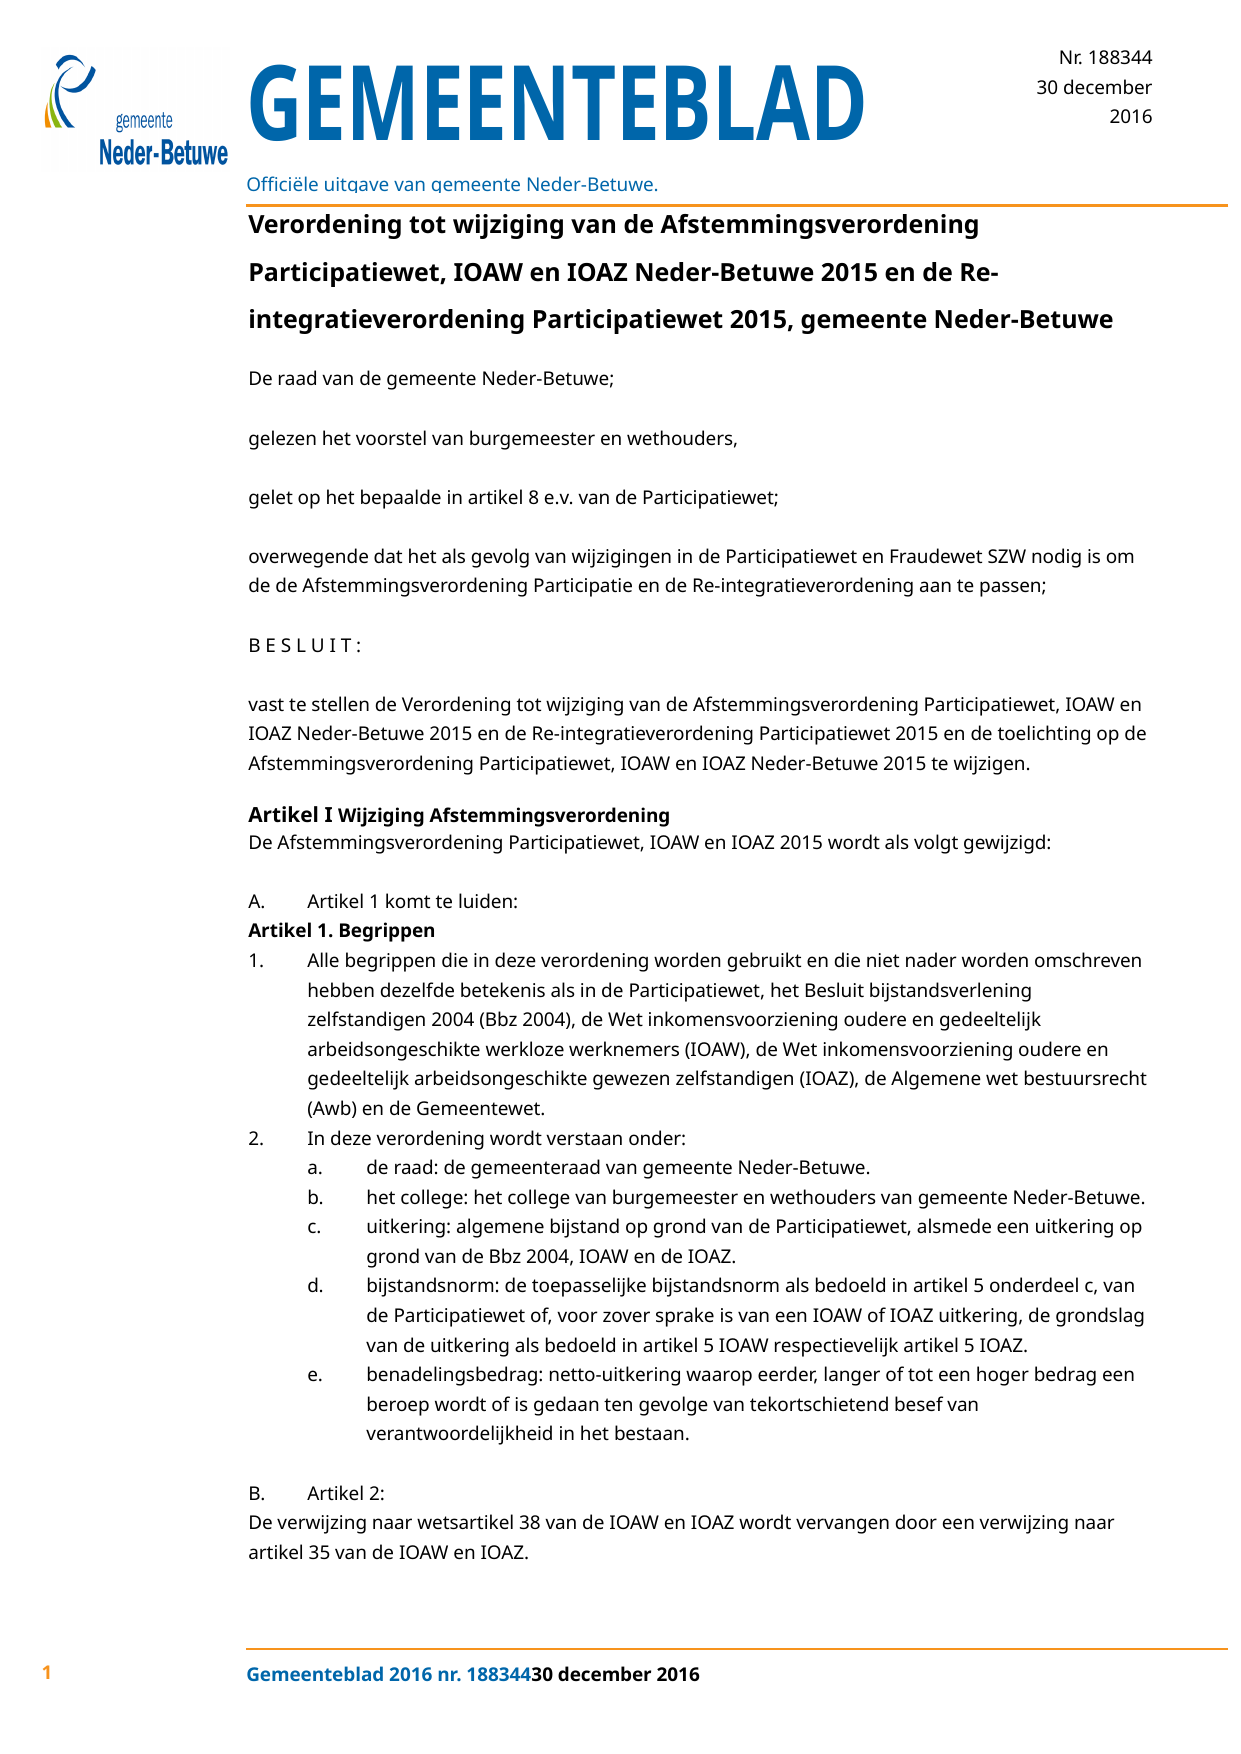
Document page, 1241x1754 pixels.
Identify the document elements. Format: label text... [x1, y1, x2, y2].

text Verordening tot wijziging van de Afstemmingsverordening Participatiewet, IOAW en IOAZ Neder-Betuwe 2015 en de Re-integratieverordening Participatiewet 2015, gemeente Neder-Betuwe [248, 207, 1152, 336]
text vast te stellen de Verordening tot wijziging van de Afstemmingsverordening Participatiewet, IOAW en IOAZ Neder-Betuwe 2015 en de Re-integratieverordening Participatiewet 2015 en de toelichting op de Afstemmingsverordening Participatiewet, IOAW en IOAZ Neder-Betuwe 2015 te wijzigen. [248, 691, 1152, 776]
list bijstandsnorm: de toepasselijke bijstandsnorm als bedoeld in artikel 5 onderdeel c, van de Participatiewet of, voor zover sprake is van een IOAW of IOAZ uitkering, de grondslag van de uitkering als bedoeld in artikel 5 IOAW respectievelijk artikel 5 IOAZ. [307, 1273, 1152, 1358]
list Artikel 2: [248, 1480, 1152, 1506]
text De raad van de gemeente Neder-Betuwe; [248, 366, 1152, 391]
text overwegende dat het als gevolg van wijzigingen in de Participatiewet en Fraudewet SZW nodig is om de de Afstemmingsverordening Participatie en de Re-integratieverordening aan te passen; [248, 543, 1152, 598]
list Alle begrippen die in deze verordening worden gebruikt en die niet nader worden omschreven hebben dezelfde betekenis als in de Participatiewet, het Besluit bijstandsverlening zelfstandigen 2004 (Bbz 2004), de Wet inkomensvoorziening oudere en gedeeltelijk arbeidsongeschikte werkloze werknemers (IOAW), de Wet inkomensvoorziening oudere en gedeeltelijk arbeidsongeschikte gewezen zelfstandigen (IOAZ), de Algemene wet bestuursrecht (Awb) en de Gemeentewet. [248, 947, 1152, 1121]
list Artikel 1 komt te luiden: [248, 888, 1152, 914]
text gelet op het bepaalde in artikel 8 e.v. van de Participatiewet; [248, 484, 1152, 509]
text De verwijzing naar wetsartikel 38 van de IOAW en IOAZ wordt vervangen door een verwijzing naar artikel 35 van de IOAW en IOAZ. [248, 1509, 1152, 1565]
list In deze verordening wordt verstaan onder: [248, 1125, 1152, 1151]
list uitkering: algemene bijstand op grond van de Participatiewet, alsmede een uitkering op grond van de Bbz 2004, IOAW en de IOAZ. [307, 1213, 1152, 1269]
list benadelingsbedrag: netto-uitkering waarop eerder, langer of tot een hoger bedrag een beroep wordt of is gedaan ten gevolge van tekortschietend besef van verantwoordelijkheid in het bestaan. [307, 1361, 1152, 1446]
text B E S L U I T : [248, 632, 1152, 657]
list het college: het college van burgemeester en wethouders van gemeente Neder-Betuwe. [307, 1184, 1152, 1210]
picture [41, 47, 231, 172]
text Artikel 1. Begrippen [248, 918, 1152, 943]
text De Afstemmingsverordening Participatiewet, IOAW en IOAZ 2015 wordt als volgt gewijzigd: [248, 829, 1152, 855]
list de raad: de gemeenteraad van gemeente Neder-Betuwe. [307, 1154, 1152, 1180]
text Artikel I Wijziging Afstemmingsverordening [248, 801, 1152, 829]
text gelezen het voorstel van burgemeester en wethouders, [248, 425, 1152, 450]
